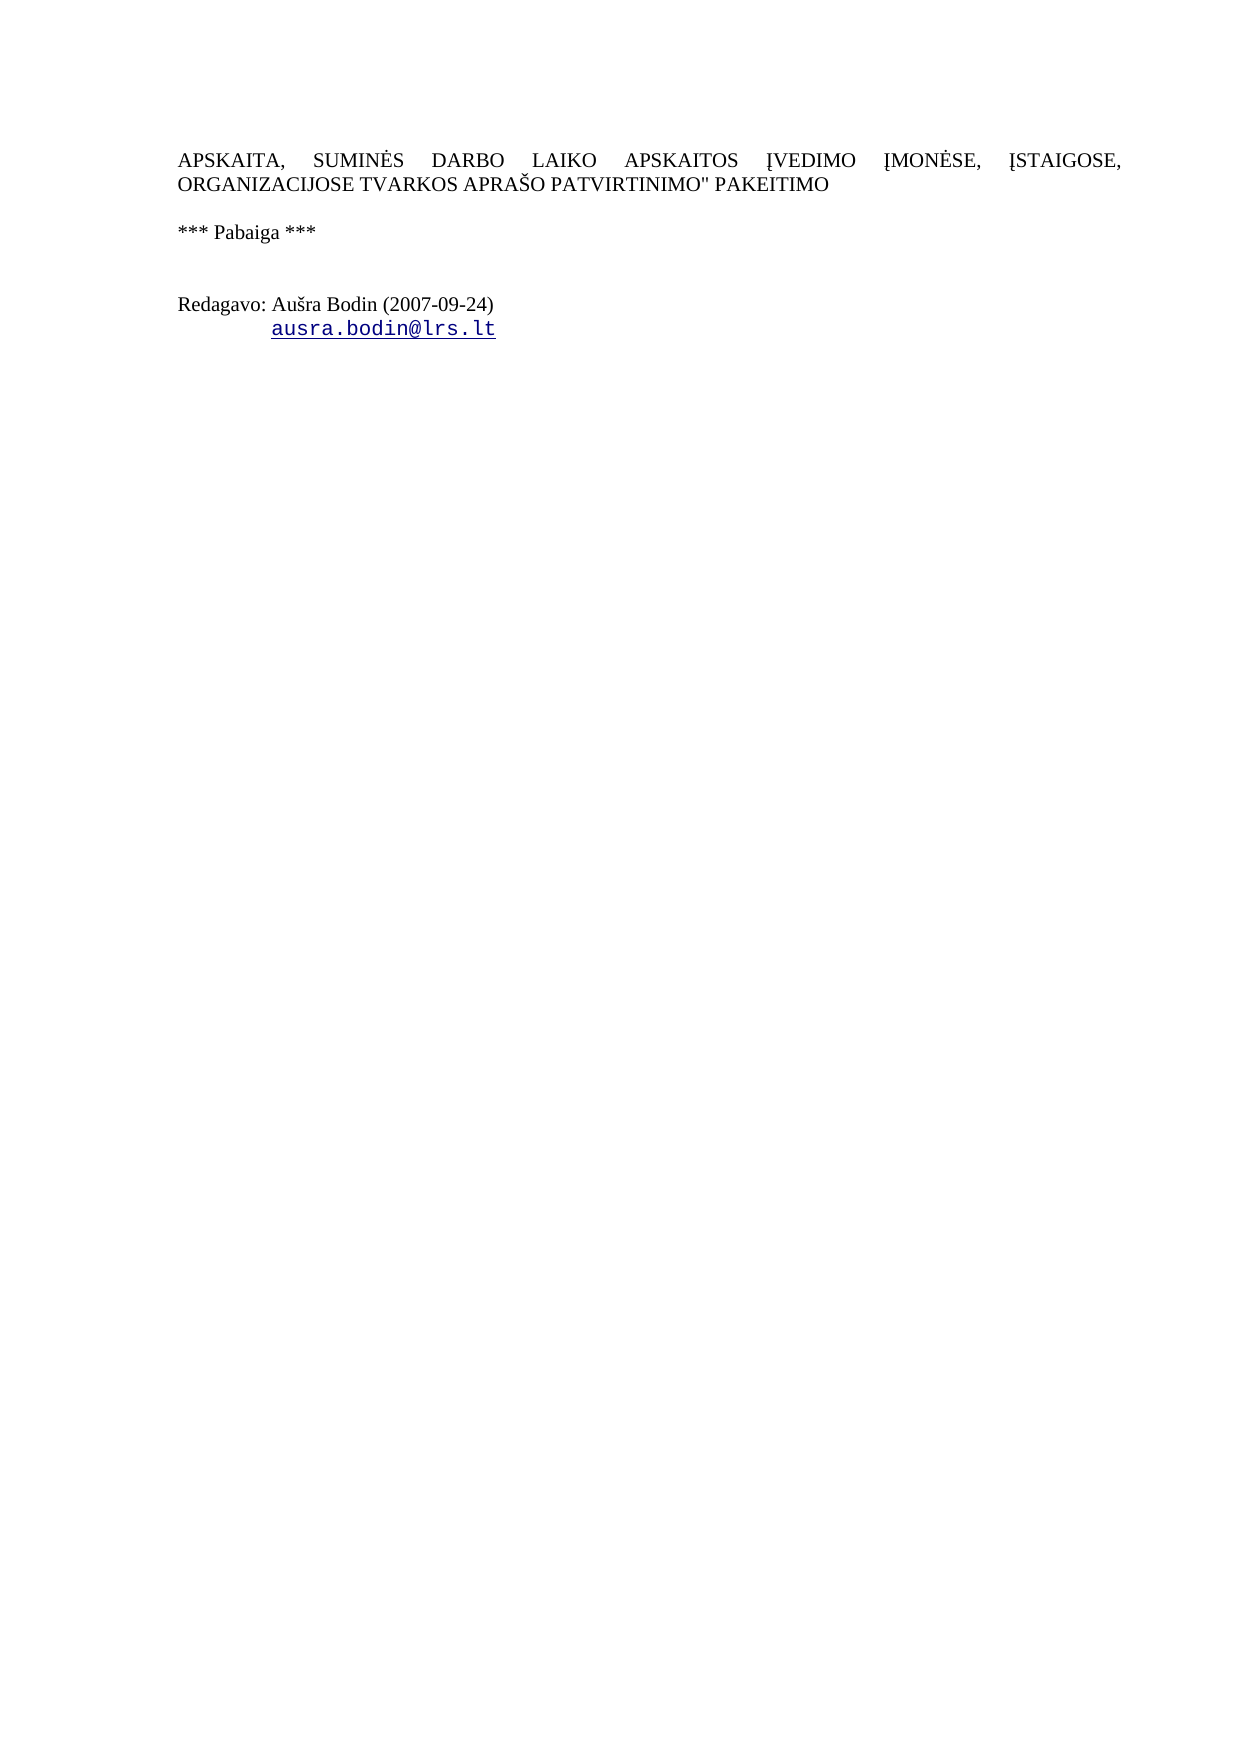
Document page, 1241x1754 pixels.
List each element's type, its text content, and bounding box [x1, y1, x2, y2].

text ausra.bodin@lrs.lt [177, 316, 1122, 342]
text APSKAITA, SUMINĖS DARBO LAIKO APSKAITOS ĮVEDIMO ĮMONĖSE, ĮSTAIGOSE, ORGANIZACIJOSE TVARKOS APRAŠO PATVIRTINIMO" PAKEITIMO [177, 148, 1122, 196]
text Redagavo: Aušra Bodin (2007-09-24) [177, 292, 1122, 316]
text *** Pabaiga *** [177, 220, 1122, 244]
